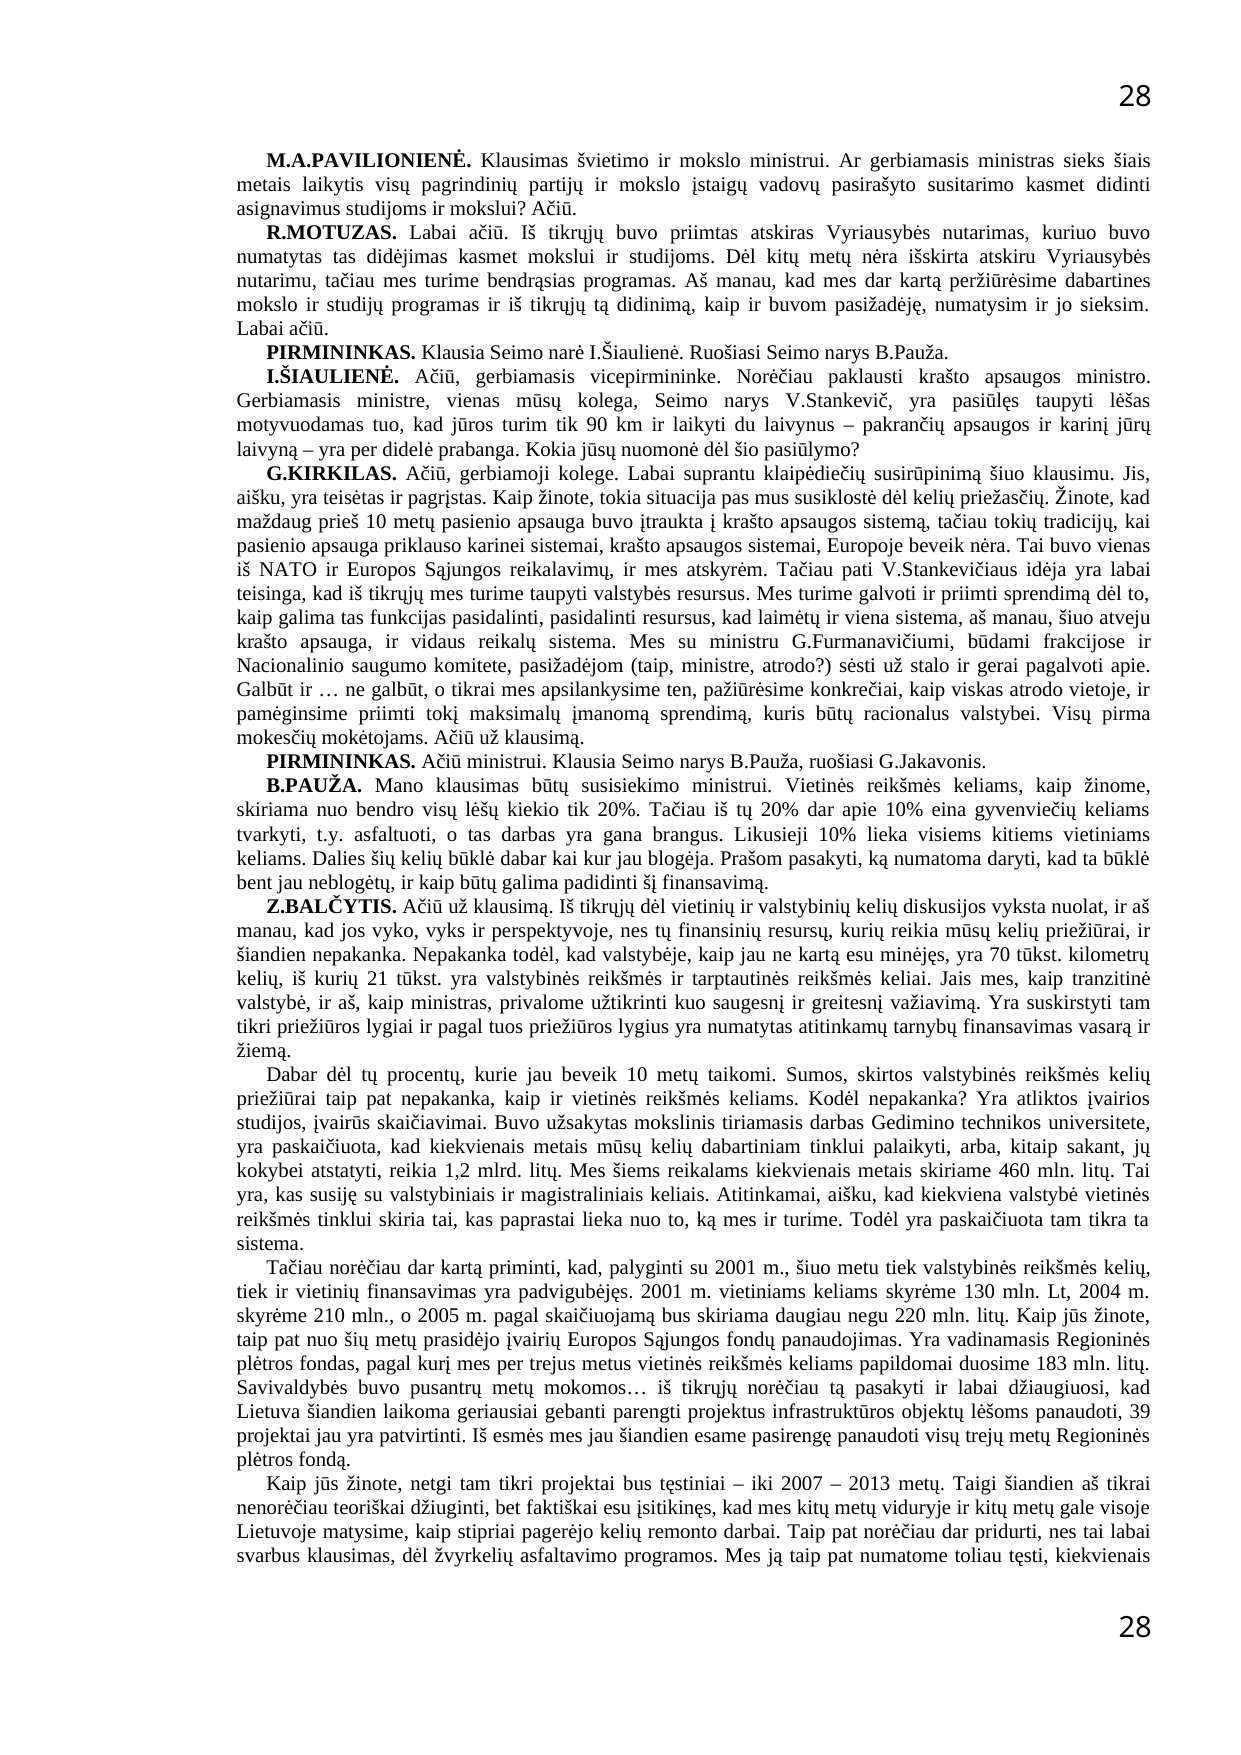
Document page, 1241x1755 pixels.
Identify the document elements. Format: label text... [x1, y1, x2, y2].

text Tačiau norėčiau dar kartą priminti, kad, palyginti su 2001 m., šiuo metu tiek valstybinės reikšmės kelių, tiek ir vietinių finansavimas yra padvigubėjęs. 2001 m. vietiniams keliams skyrėme 130 mln. Lt, 2004 m. skyrėme 210 mln., o 2005 m. pagal skaičiuojamą bus skiriama daugiau negu 220 mln. litų. Kaip jūs žinote, taip pat nuo šių metų prasidėjo įvairių Europos Sąjungos fondų panaudojimas. Yra vadinamasis Regioninės plėtros fondas, pagal kurį mes per trejus metus vietinės reikšmės keliams papildomai duosime 183 mln. litų. Savivaldybės buvo pusantrų metų mokomos… iš tikrųjų norėčiau tą pasakyti ir labai džiaugiuosi, kad Lietuva šiandien laikoma geriausiai gebanti parengti projektus infrastruktūros objektų lėšoms panaudoti, 39 projektai jau yra patvirtinti. Iš esmės mes jau šiandien esame pasirengę panaudoti visų trejų metų Regioninės plėtros fondą. [236, 1254, 1152, 1471]
text PIRMININKAS. Klausia Seimo narė I.Šiaulienė. Ruošiasi Seimo narys B.Pauža. [236, 340, 1152, 364]
text Kaip jūs žinote, netgi tam tikri projektai bus tęstiniai – iki 2007 – 2013 metų. Taigi šiandien aš tikrai nenorėčiau teoriškai džiuginti, bet faktiškai esu įsitikinęs, kad mes kitų metų viduryje ir kitų metų gale visoje Lietuvoje matysime, kaip stipriai pagerėjo kelių remonto darbai. Taip pat norėčiau dar pridurti, nes tai labai svarbus klausimas, dėl žvyrkelių asfaltavimo programos. Mes ją taip pat numatome toliau tęsti, kiekvienais [236, 1471, 1152, 1567]
text G.KIRKILAS. Ačiū, gerbiamoji kolege. Labai suprantu klaipėdiečių susirūpinimą šiuo klausimu. Jis, aišku, yra teisėtas ir pagrįstas. Kaip žinote, tokia situacija pas mus susiklostė dėl kelių priežasčių. Žinote, kad maždaug prieš 10 metų pasienio apsauga buvo įtraukta į krašto apsaugos sistemą, tačiau tokių tradicijų, kai pasienio apsauga priklauso karinei sistemai, krašto apsaugos sistemai, Europoje beveik nėra. Tai buvo vienas iš NATO ir Europos Sąjungos reikalavimų, ir mes atskyrėm. Tačiau pati V.Stankevičiaus idėja yra labai teisinga, kad iš tikrųjų mes turime taupyti valstybės resursus. Mes turime galvoti ir priimti sprendimą dėl to, kaip galima tas funkcijas pasidalinti, pasidalinti resursus, kad laimėtų ir viena sistema, aš manau, šiuo atveju krašto apsauga, ir vidaus reikalų sistema. Mes su ministru G.Furmanavičiumi, būdami frakcijose ir Nacionalinio saugumo komitete, pasižadėjom (taip, ministre, atrodo?) sėsti už stalo ir gerai pagalvoti apie. Galbūt ir … ne galbūt, o tikrai mes apsilankysime ten, pažiūrėsime konkrečiai, kaip viskas atrodo vietoje, ir pamėginsime priimti tokį maksimalų įmanomą sprendimą, kuris būtų racionalus valstybei. Visų pirma mokesčių mokėtojams. Ačiū už klausimą. [236, 461, 1152, 749]
text Z.BALČYTIS. Ačiū už klausimą. Iš tikrųjų dėl vietinių ir valstybinių kelių diskusijos vyksta nuolat, ir aš manau, kad jos vyko, vyks ir perspektyvoje, nes tų finansinių resursų, kurių reikia mūsų kelių priežiūrai, ir šiandien nepakanka. Nepakanka todėl, kad valstybėje, kaip jau ne kartą esu minėjęs, yra 70 tūkst. kilometrų kelių, iš kurių 21 tūkst. yra valstybinės reikšmės ir tarptautinės reikšmės keliai. Jais mes, kaip tranzitinė valstybė, ir aš, kaip ministras, privalome užtikrinti kuo saugesnį ir greitesnį važiavimą. Yra suskirstyti tam tikri priežiūros lygiai ir pagal tuos priežiūros lygius yra numatytas atitinkamų tarnybų finansavimas vasarą ir žiemą. [236, 894, 1152, 1062]
text R.MOTUZAS. Labai ačiū. Iš tikrųjų buvo priimtas atskiras Vyriausybės nutarimas, kuriuo buvo numatytas tas didėjimas kasmet mokslui ir studijoms. Dėl kitų metų nėra išskirta atskiru Vyriausybės nutarimu, tačiau mes turime bendrąsias programas. Aš manau, kad mes dar kartą peržiūrėsime dabartines mokslo ir studijų programas ir iš tikrųjų tą didinimą, kaip ir buvom pasižadėję, numatysim ir jo sieksim. Labai ačiū. [236, 220, 1152, 340]
text M.A.PAVILIONIENĖ. Klausimas švietimo ir mokslo ministrui. Ar gerbiamasis ministras sieks šiais metais laikytis visų pagrindinių partijų ir mokslo įstaigų vadovų pasirašyto susitarimo kasmet didinti asignavimus studijoms ir mokslui? Ačiū. [236, 148, 1152, 220]
text I.ŠIAULIENĖ. Ačiū, gerbiamasis vicepirmininke. Norėčiau paklausti krašto apsaugos ministro. Gerbiamasis ministre, vienas mūsų kolega, Seimo narys V.Stankevič, yra pasiūlęs taupyti lėšas motyvuodamas tuo, kad jūros turim tik 90 km ir laikyti du laivynus – pakrančių apsaugos ir karinį jūrų laivyną – yra per didelė prabanga. Kokia jūsų nuomonė dėl šio pasiūlymo? [236, 364, 1152, 461]
text PIRMININKAS. Ačiū ministrui. Klausia Seimo narys B.Pauža, ruošiasi G.Jakavonis. [236, 749, 1152, 773]
text Dabar dėl tų procentų, kurie jau beveik 10 metų taikomi. Sumos, skirtos valstybinės reikšmės kelių priežiūrai taip pat nepakanka, kaip ir vietinės reikšmės keliams. Kodėl nepakanka? Yra atliktos įvairios studijos, įvairūs skaičiavimai. Buvo užsakytas mokslinis tiriamasis darbas Gedimino technikos universitete, yra paskaičiuota, kad kiekvienais metais mūsų kelių dabartiniam tinklui palaikyti, arba, kitaip sakant, jų kokybei atstatyti, reikia 1,2 mlrd. litų. Mes šiems reikalams kiekvienais metais skiriame 460 mln. litų. Tai yra, kas susiję su valstybiniais ir magistraliniais keliais. Atitinkamai, aišku, kad kiekviena valstybė vietinės reikšmės tinklui skiria tai, kas paprastai lieka nuo to, ką mes ir turime. Todėl yra paskaičiuota tam tikra ta sistema. [236, 1062, 1152, 1254]
text B.PAUŽA. Mano klausimas būtų susisiekimo ministrui. Vietinės reikšmės keliams, kaip žinome, skiriama nuo bendro visų lėšų kiekio tik 20%. Tačiau iš tų 20% dar apie 10% eina gyvenviečių keliams tvarkyti, t.y. asfaltuoti, o tas darbas yra gana brangus. Likusieji 10% lieka visiems kitiems vietiniams keliams. Dalies šių kelių būklė dabar kai kur jau blogėja. Prašom pasakyti, ką numatoma daryti, kad ta būklė bent jau neblogėtų, ir kaip būtų galima padidinti šį finansavimą. [236, 773, 1152, 894]
